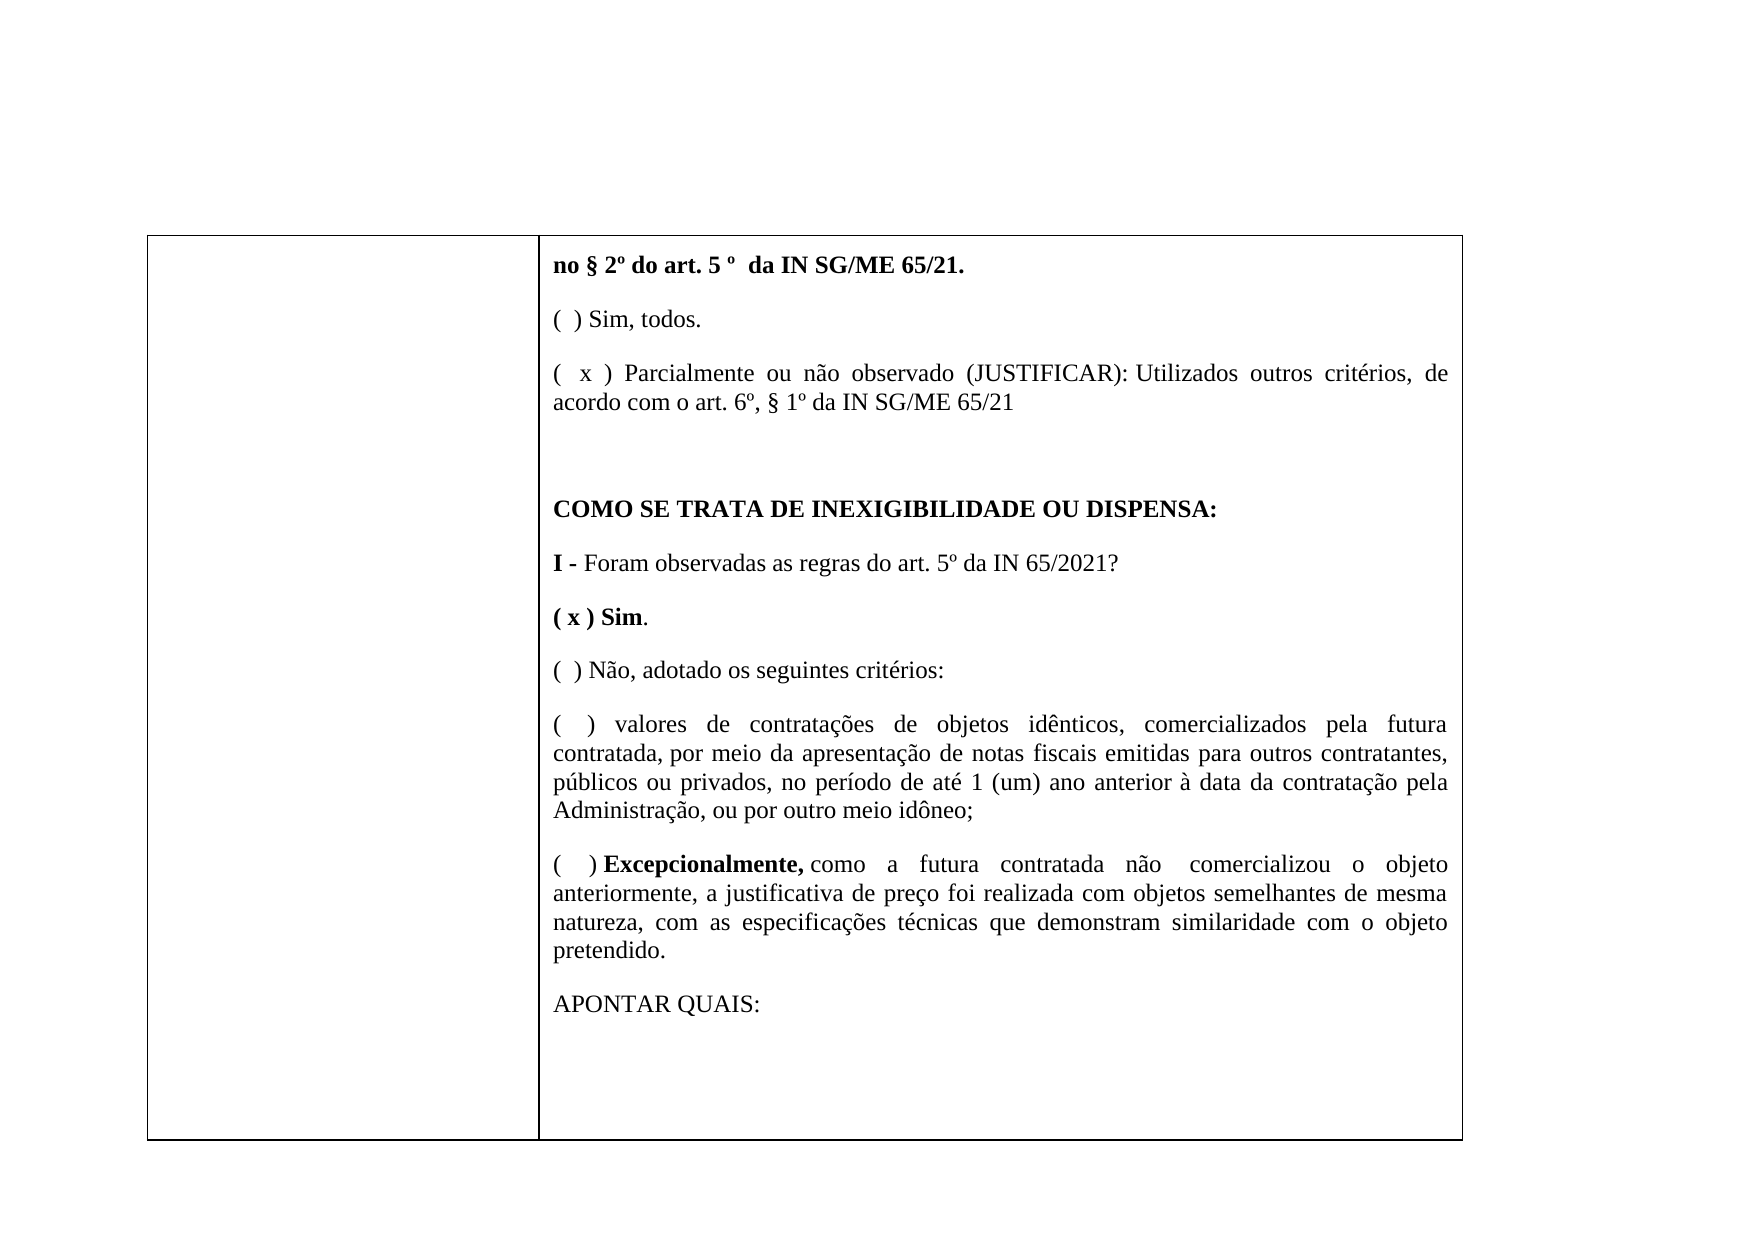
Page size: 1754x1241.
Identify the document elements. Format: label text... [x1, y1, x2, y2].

table_cell [148, 236, 538, 1139]
table_cell no § 2º do art. 5 º da IN SG/ME 65/21. ( ) Sim, todos. ( x ) Parcialmente ou não observado (JUSTIFICAR): Utilizados outros critérios, de acordo com o art. 6º, § 1º da IN SG/ME 65/21 COMO SE TRATA DE INEXIGIBILIDADE OU DISPENSA: I - Foram observadas as regras do art. 5º da IN 65/2021? ( x ) Sim. ( ) Não, adotado os seguintes critérios: ( ) valores de contratações de objetos idênticos, comercializados pela futura contratada, por meio da apresentação de notas fiscais emitidas para outros contratantes, públicos ou privados, no período de até 1 (um) ano anterior à data da contratação pela Administração, ou por outro meio idôneo; ( ) Excepcionalmente, como a futura contratada não comercializou o objeto anteriormente, a justificativa de preço foi realizada com objetos semelhantes de mesma natureza, com as especificações técnicas que demonstram similaridade com o objeto pretendido. APONTAR QUAIS: [540, 236, 1462, 1139]
